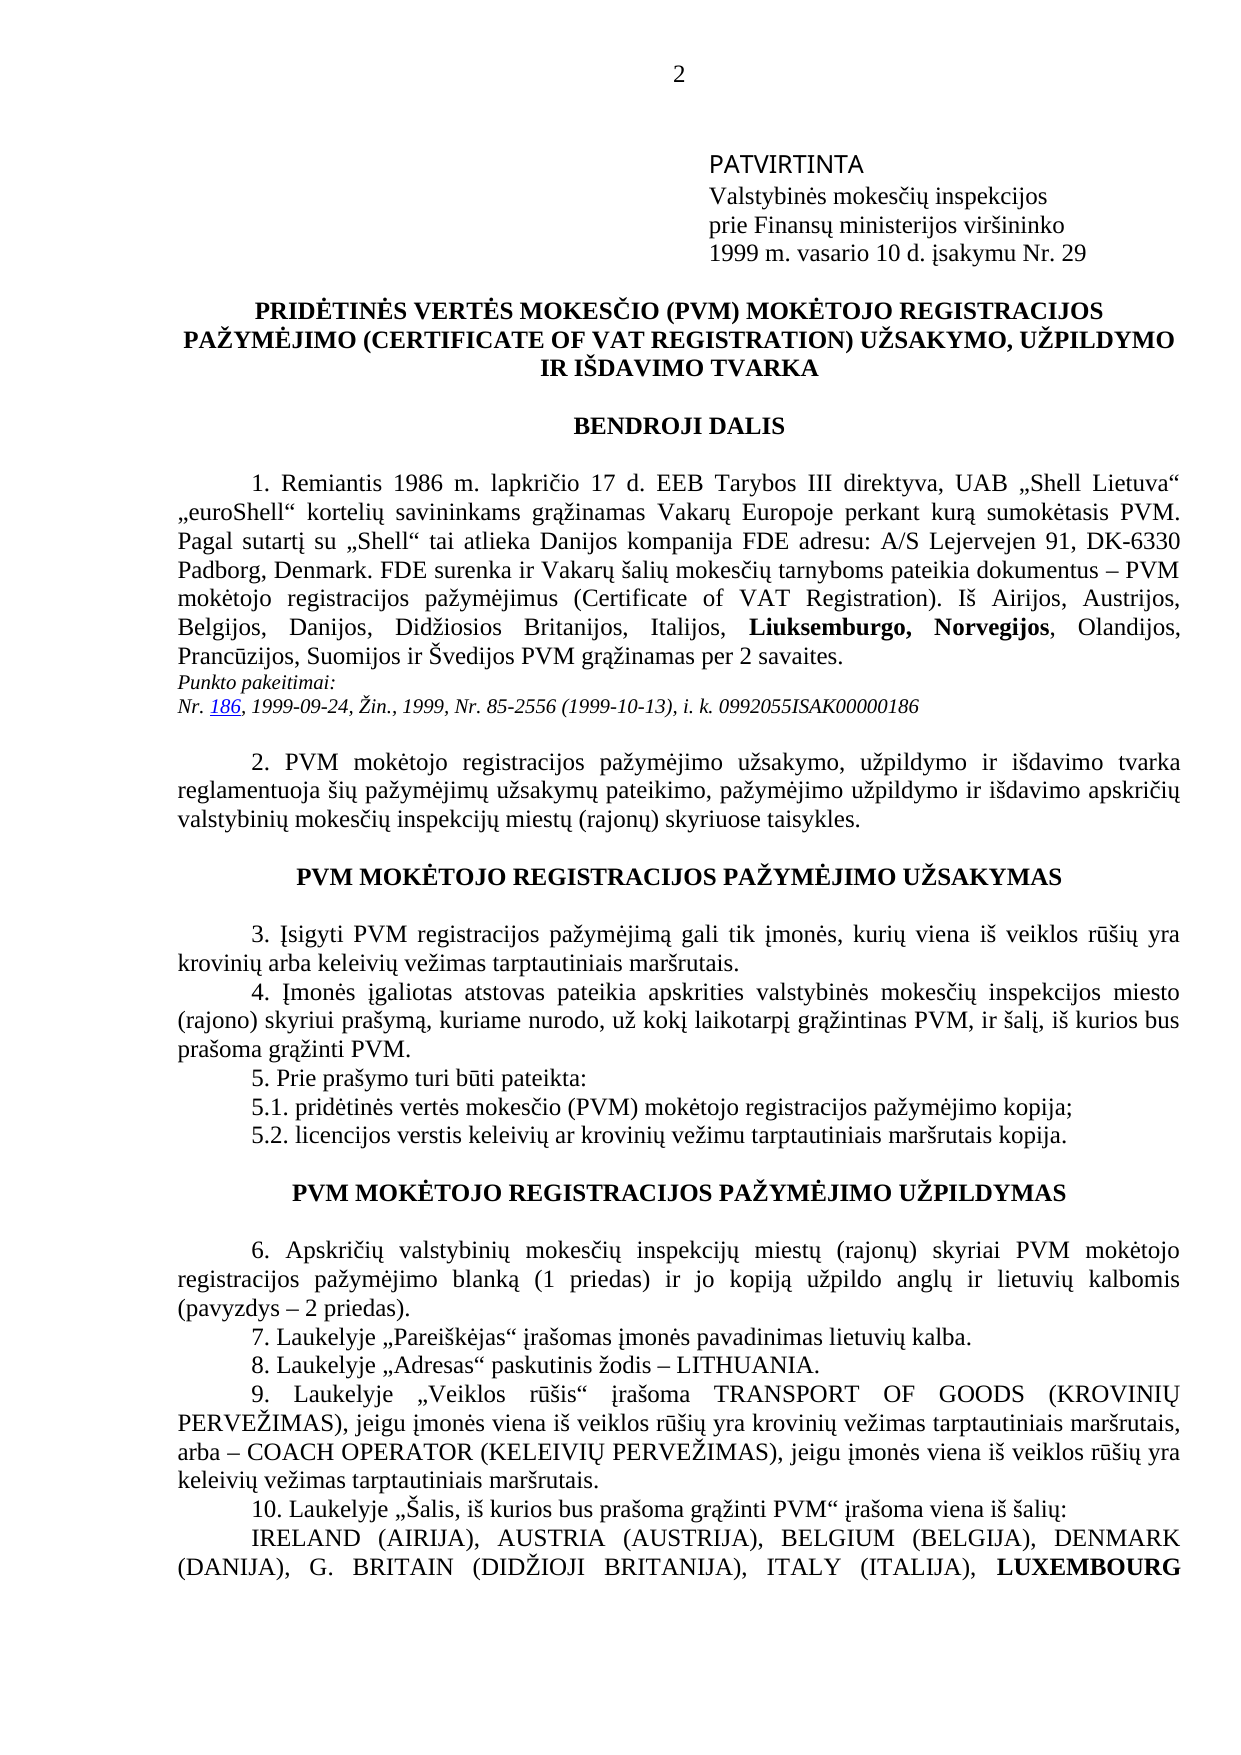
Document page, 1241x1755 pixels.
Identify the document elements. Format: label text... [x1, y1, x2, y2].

text prie Finansų ministerijos viršininko [177, 210, 1181, 238]
text Bendroji dalis [177, 411, 1181, 440]
text 10. Laukelyje „Šalis, iš kurios bus prašoma grąžinti PVM“ įrašoma viena iš šalių: [177, 1494, 1181, 1523]
text IRELAND (AIRIJA), AUSTRIA (AUSTRIJA), BELGIUM (BELGIJA), DENMARK (DANIJA), G. BRITAIN (DIDŽIOJI BRITANIJA), ITALY (ITALIJA), LUXEMBOURG [177, 1523, 1181, 1580]
text 3. Įsigyti PVM registracijos pažymėjimą gali tik įmonės, kurių viena iš veiklos rūšių yra krovinių arba keleivių vežimas tarptautiniais maršrutais. [177, 919, 1181, 977]
text PVM mokėtojo registracijos pažymėjimo užpildymas [177, 1178, 1181, 1207]
text 9. Laukelyje „Veiklos rūšis“ įrašoma TRANSPORT OF GOODS (KROVINIŲ PERVEŽIMAS), jeigu įmonės viena iš veiklos rūšių yra krovinių vežimas tarptautiniais maršrutais, arba – COACH OPERATOR (KELEIVIŲ PERVEŽIMAS), jeigu įmonės viena iš veiklos rūšių yra keleivių vežimas tarptautiniais maršrutais. [177, 1379, 1181, 1494]
text 5.2. licencijos verstis keleivių ar krovinių vežimu tarptautiniais maršrutais kopija. [177, 1120, 1181, 1149]
text 2. PVM mokėtojo registracijos pažymėjimo užsakymo, užpildymo ir išdavimo tvarka reglamentuoja šių pažymėjimų užsakymų pateikimo, pažymėjimo užpildymo ir išdavimo apskričių valstybinių mokesčių inspekcijų miestų (rajonų) skyriuose taisykles. [177, 747, 1181, 833]
text 6. Apskričių valstybinių mokesčių inspekcijų miestų (rajonų) skyriai PVM mokėtojo registracijos pažymėjimo blanką (1 priedas) ir jo kopiją užpildo anglų ir lietuvių kalbomis (pavyzdys – 2 priedas). [177, 1235, 1181, 1322]
text 1. Remiantis 1986 m. lapkričio 17 d. EEB Tarybos III direktyva, UAB „Shell Lietuva“ „euroShell“ kortelių savininkams grąžinamas Vakarų Europoje perkant kurą sumokėtasis PVM. Pagal sutartį su „Shell“ tai atlieka Danijos kompanija FDE adresu: A/S Lejervejen 91, DK-6330 Padborg, Denmark. FDE surenka ir Vakarų šalių mokesčių tarnyboms pateikia dokumentus – PVM mokėtojo registracijos pažymėjimus (Certificate of VAT Registration). Iš Airijos, Austrijos, Belgijos, Danijos, Didžiosios Britanijos, Italijos, Liuksemburgo, Norvegijos, Olandijos, Prancūzijos, Suomijos ir Švedijos PVM grąžinamas per 2 savaites. [177, 468, 1181, 670]
text PVM mokėtojo registracijos pažymėjimo užsakymas [177, 862, 1181, 890]
text Nr. 186, 1999-09-24, Žin., 1999, Nr. 85-2556 (1999-10-13), i. k. 0992055ISAK00000186 [177, 694, 1181, 718]
text PRIDĖTINĖS VERTĖS MOKESČIO (PVM) MOKĖTOJO REGISTRACIJOS PAŽYMĖJIMO (CERTIFICATE OF VAT REGISTRATION) UŽSAKYMO, UŽPILDYMO IR IŠDAVIMO TVARKA [177, 296, 1181, 382]
text 8. Laukelyje „Adresas“ paskutinis žodis – LITHUANIA. [177, 1350, 1181, 1379]
text 5.1. pridėtinės vertės mokesčio (PVM) mokėtojo registracijos pažymėjimo kopija; [177, 1092, 1181, 1120]
text 4. Įmonės įgaliotas atstovas pateikia apskrities valstybinės mokesčių inspekcijos miesto (rajono) skyriui prašymą, kuriame nurodo, už kokį laikotarpį grąžintinas PVM, ir šalį, iš kurios bus prašoma grąžinti PVM. [177, 977, 1181, 1063]
text Punkto pakeitimai: [177, 670, 1181, 694]
text 7. Laukelyje „Pareiškėjas“ įrašomas įmonės pavadinimas lietuvių kalba. [177, 1322, 1181, 1350]
text 5. Prie prašymo turi būti pateikta: [177, 1063, 1181, 1092]
text 1999 m. vasario 10 d. įsakymu Nr. 29 [177, 238, 1181, 267]
text PATVIRTINTA [177, 147, 1181, 181]
text Valstybinės mokesčių inspekcijos [177, 181, 1181, 210]
